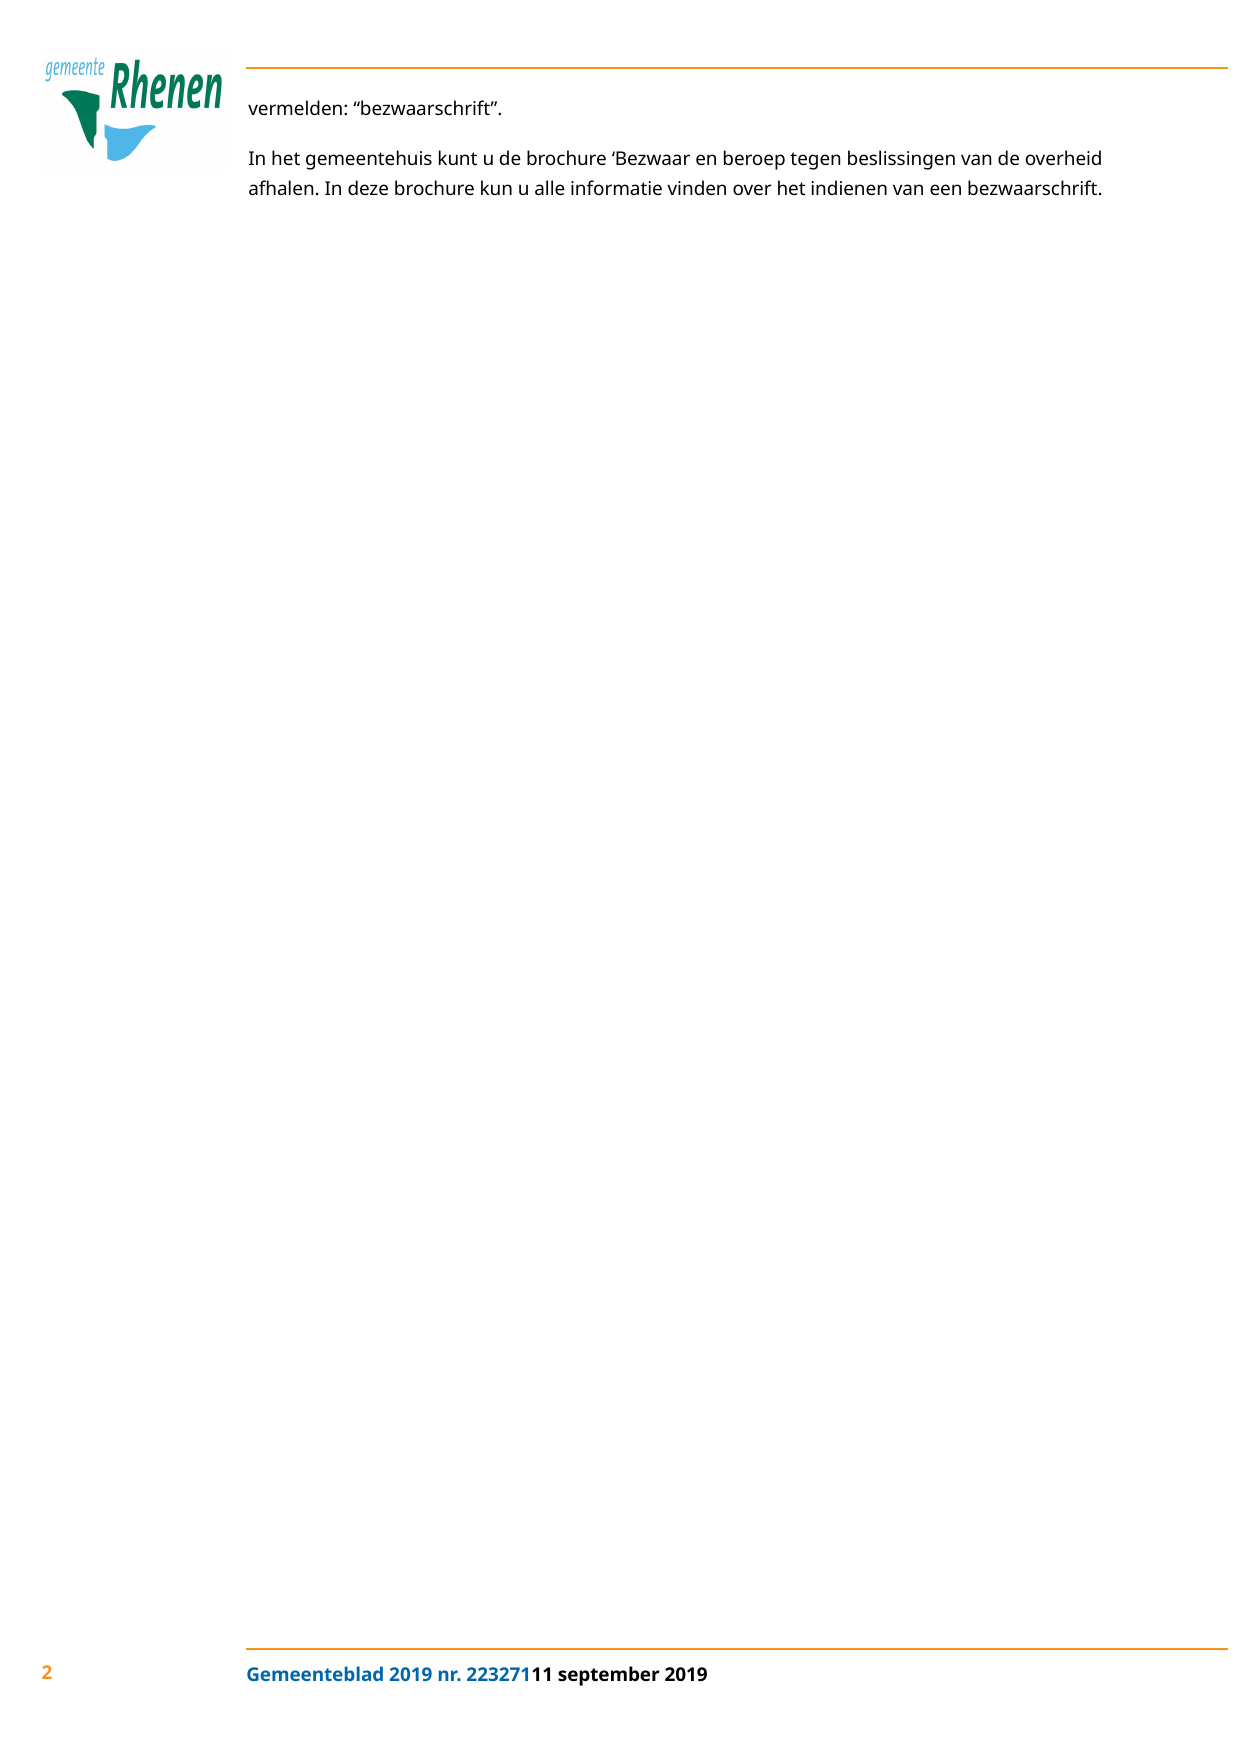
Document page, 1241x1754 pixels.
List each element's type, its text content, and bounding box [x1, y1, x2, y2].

picture [41, 47, 231, 172]
text vermelden: “bezwaarschrift”. [248, 95, 1152, 121]
text In het gemeentehuis kunt u de brochure ‘Bezwaar en beroep tegen beslissingen van de overheid afhalen. In deze brochure kun u alle informatie vinden over het indienen van een bezwaarschrift. [248, 145, 1152, 201]
